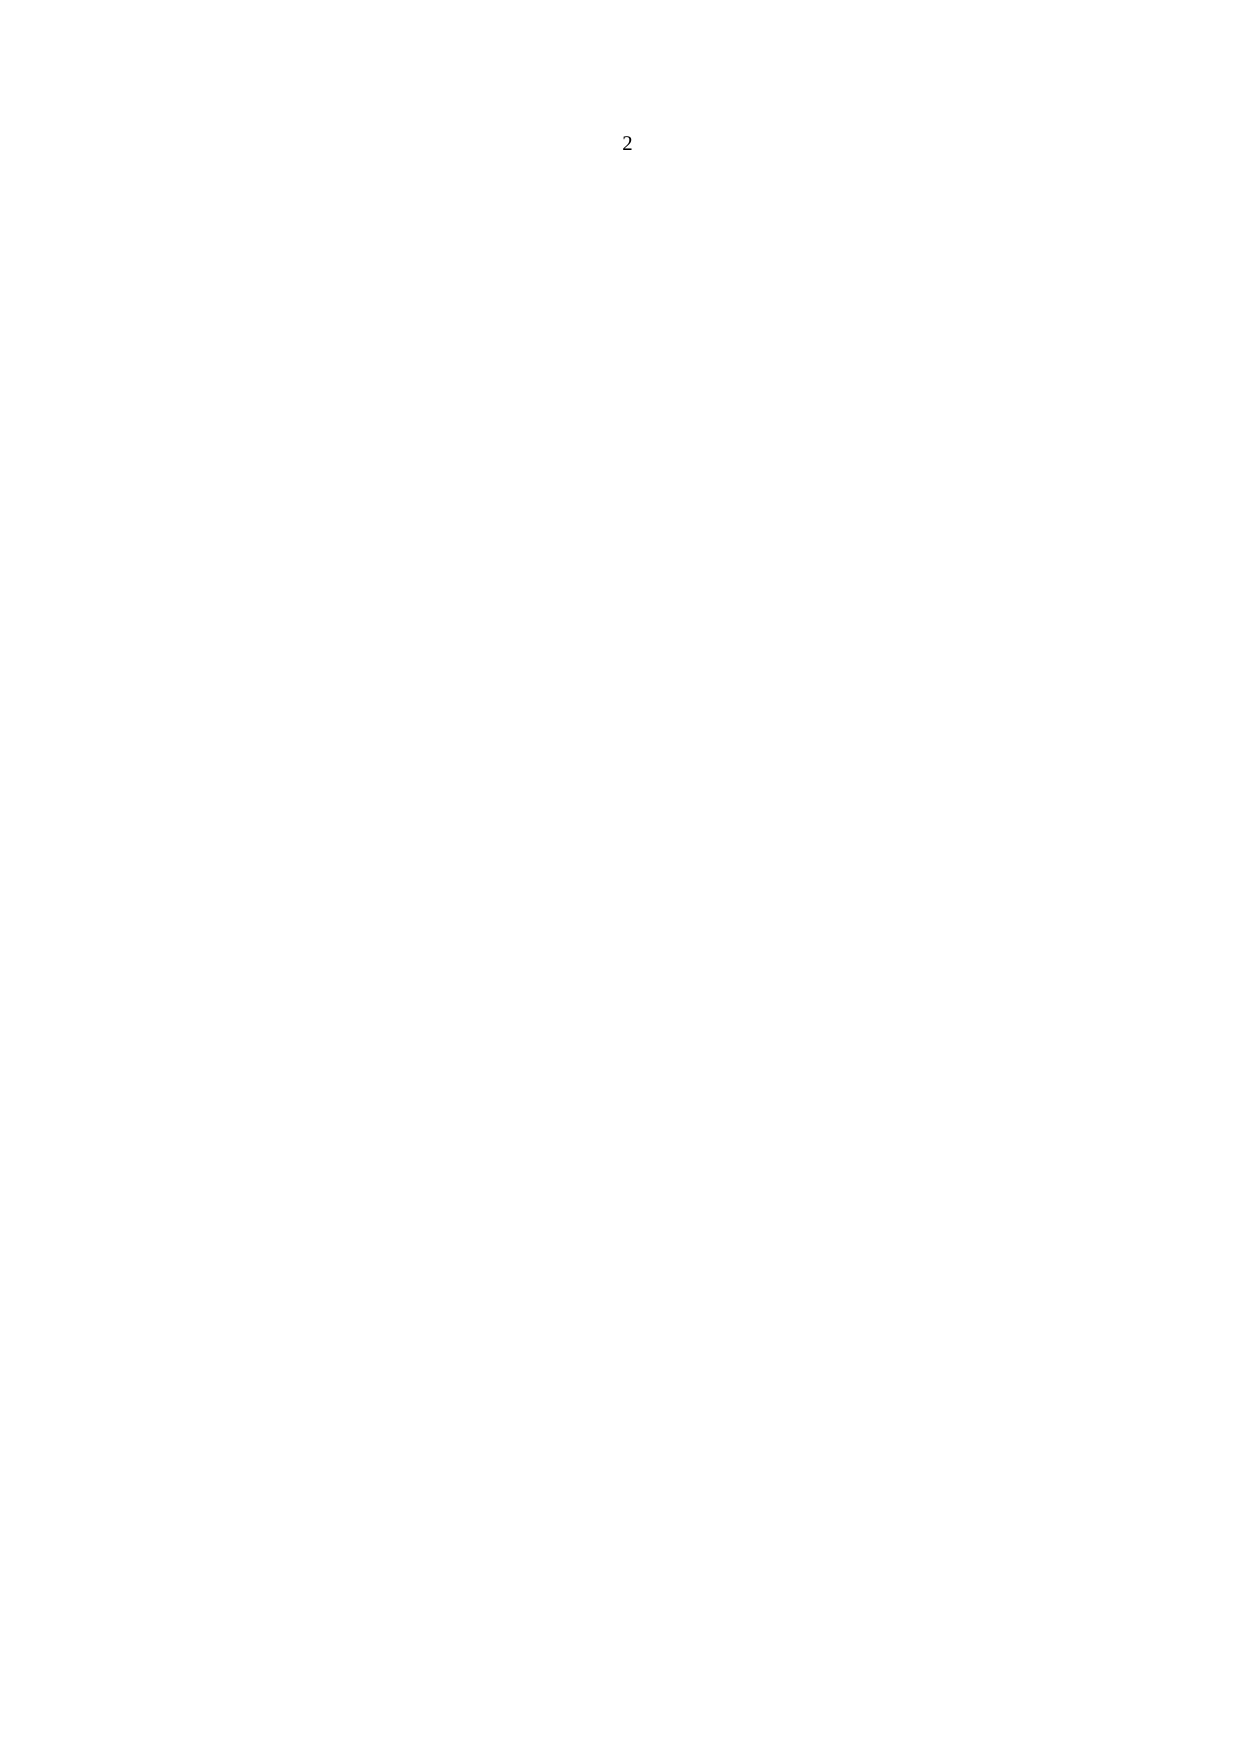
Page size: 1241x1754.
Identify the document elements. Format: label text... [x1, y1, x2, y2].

text 2 [622, 131, 1137, 155]
